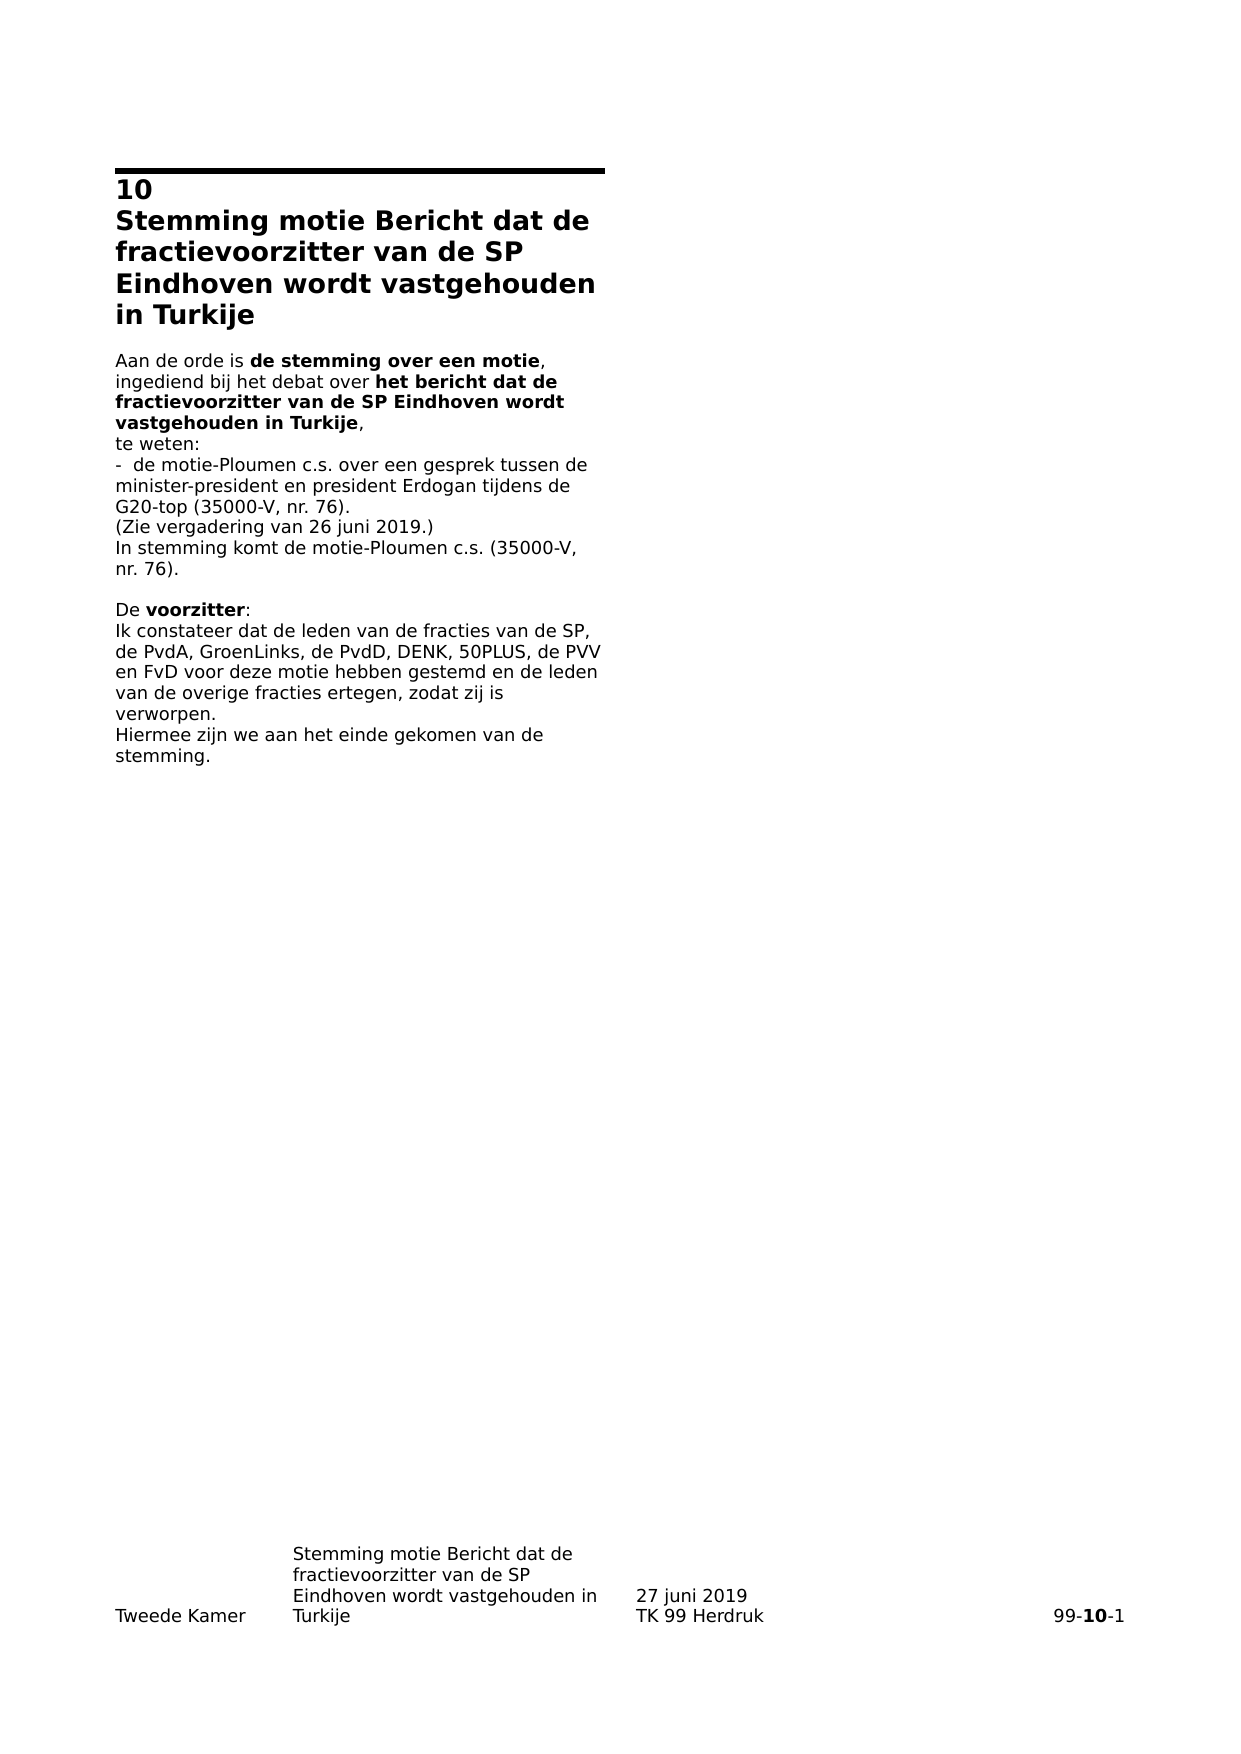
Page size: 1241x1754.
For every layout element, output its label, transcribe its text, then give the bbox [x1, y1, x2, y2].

text De voorzitter: [115, 600, 605, 621]
text Aan de orde is de stemming over een motie, ingediend bij het debat over het bericht dat de fractievoorzitter van de SP Eindhoven wordt vastgehouden in Turkije, [115, 351, 605, 434]
text Ik constateer dat de leden van de fracties van de SP, de PvdA, GroenLinks, de PvdD, DENK, 50PLUS, de PVV en FvD voor deze motie hebben gestemd en de leden van de overige fracties ertegen, zodat zij is verworpen. [115, 621, 605, 725]
text Hiermee zijn we aan het einde gekomen van de stemming. [115, 725, 605, 766]
title 10 Stemming motie Bericht dat de fractievoorzitter van de SP Eindhoven wordt vastgehouden in Turkije [115, 174, 605, 331]
text te weten: [115, 434, 605, 455]
text (Zie vergadering van 26 juni 2019.) [115, 517, 605, 538]
list de motie-Ploumen c.s. over een gesprek tussen de minister-president en president Erdogan tijdens de G20-top (35000-V, nr. 76). [115, 455, 605, 517]
text In stemming komt de motie-Ploumen c.s. (35000-V, nr. 76). [115, 538, 605, 580]
